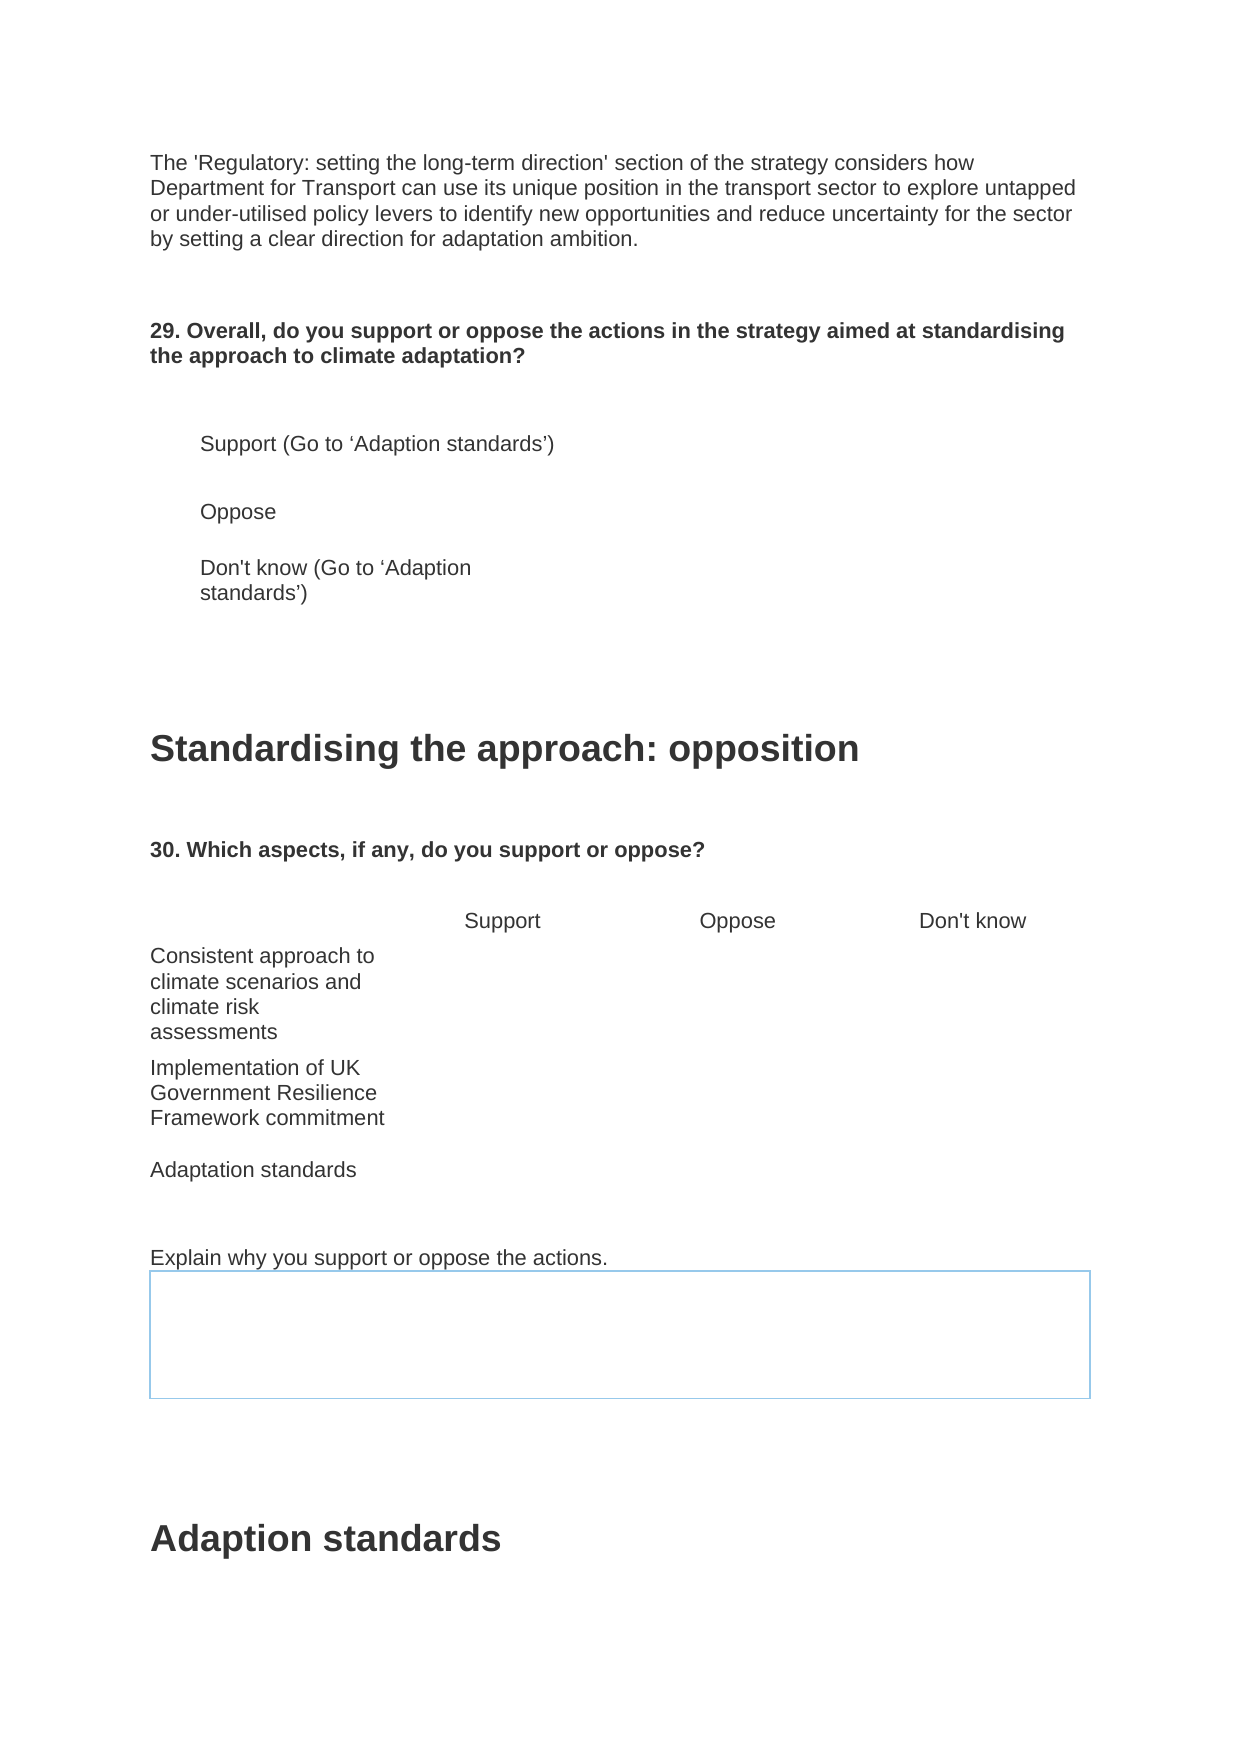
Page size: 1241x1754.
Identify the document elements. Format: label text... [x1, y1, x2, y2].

table_cell Oppose [200, 472, 586, 541]
text Adaption standards [150, 1516, 1090, 1559]
table_cell [385, 1130, 620, 1199]
table_cell [855, 1130, 1090, 1199]
table_header Don't know [855, 898, 1090, 933]
table_header [150, 898, 385, 933]
table_cell [150, 541, 200, 609]
table_cell [385, 1044, 620, 1130]
table_header Oppose [620, 898, 855, 933]
table_cell Implementation of UK Government Resilience Framework commitment [150, 1044, 385, 1130]
table_cell Don't know (Go to ‘Adaption standards’) [200, 541, 586, 609]
table_cell Adaptation standards [150, 1130, 385, 1199]
subtitle 29. Overall, do you support or oppose the actions in the strategy aimed at standardising the approach to climate adaptation? [150, 318, 1090, 368]
table_header [151, 1272, 1089, 1397]
table_cell [855, 1044, 1090, 1130]
table_cell [620, 1044, 855, 1130]
table_cell [620, 933, 855, 1044]
table_header Support (Go to ‘Adaption standards’) [200, 404, 586, 472]
table_header Support [385, 898, 620, 933]
table_cell [620, 1130, 855, 1199]
text The 'Regulatory: setting the long-term direction' section of the strategy considers how Department for Transport can use its unique position in the transport sector to explore untapped or under-utilised policy levers to identify new opportunities and reduce uncertainty for the sector by setting a clear direction for adaptation ambition. [150, 150, 1090, 251]
table_cell [855, 933, 1090, 1044]
table_cell Consistent approach to climate scenarios and climate risk assessments [150, 933, 385, 1044]
text Explain why you support or oppose the actions. [150, 1245, 1090, 1270]
subtitle 30. Which aspects, if any, do you support or oppose? [150, 837, 1090, 862]
table_cell [150, 472, 200, 541]
table_header [150, 404, 200, 472]
table_cell [385, 933, 620, 1044]
text Standardising the approach: opposition [150, 727, 1090, 770]
